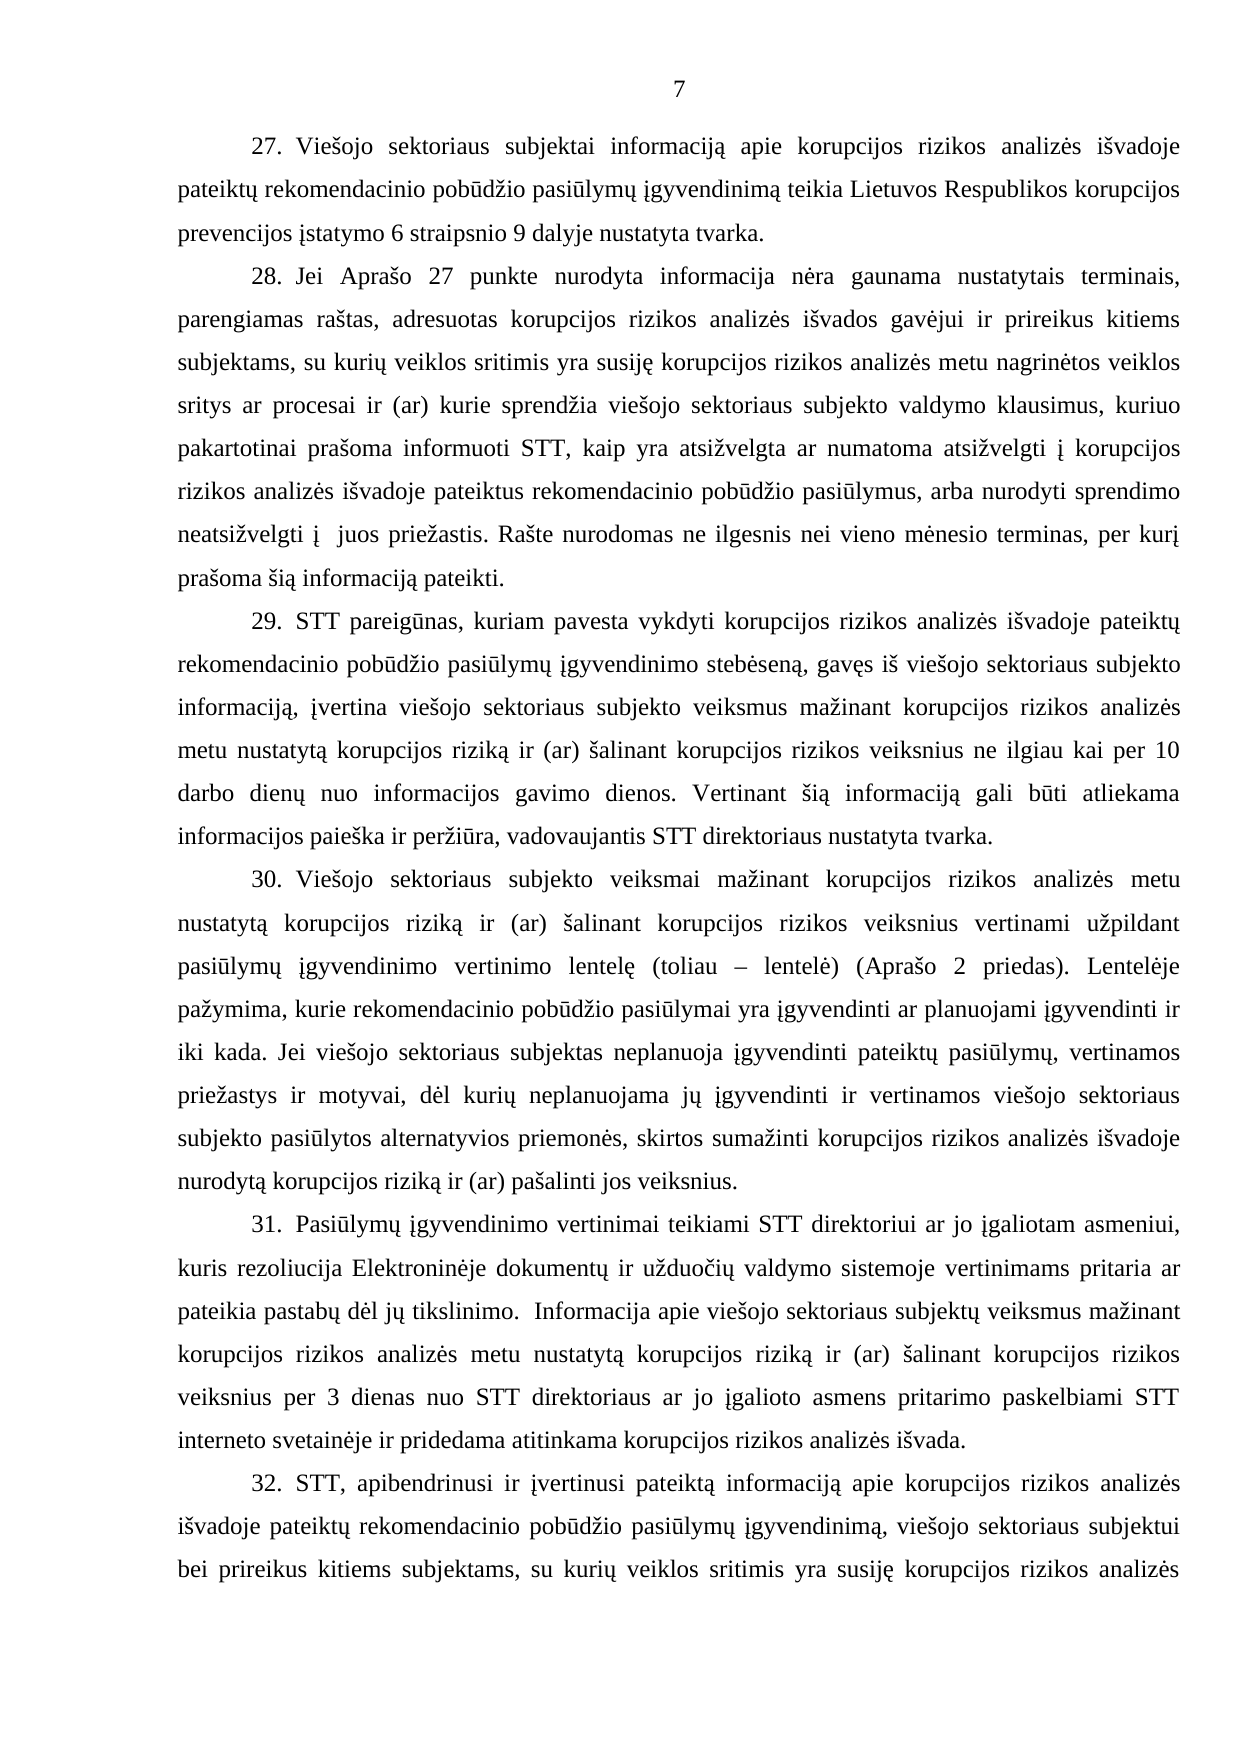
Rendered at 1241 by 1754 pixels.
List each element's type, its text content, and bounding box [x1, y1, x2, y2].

text 29. STT pareigūnas, kuriam pavesta vykdyti korupcijos rizikos analizės išvadoje pateiktų rekomendacinio pobūdžio pasiūlymų įgyvendinimo stebėseną, gavęs iš viešojo sektoriaus subjekto informaciją, įvertina viešojo sektoriaus subjekto veiksmus mažinant korupcijos rizikos analizės metu nustatytą korupcijos riziką ir (ar) šalinant korupcijos rizikos veiksnius ne ilgiau kai per 10 darbo dienų nuo informacijos gavimo dienos. Vertinant šią informaciją gali būti atliekama informacijos paieška ir peržiūra, vadovaujantis STT direktoriaus nustatyta tvarka. [177, 606, 1181, 850]
text 31. Pasiūlymų įgyvendinimo vertinimai teikiami STT direktoriui ar jo įgaliotam asmeniui, kuris rezoliucija Elektroninėje dokumentų ir užduočių valdymo sistemoje vertinimams pritaria ar pateikia pastabų dėl jų tikslinimo. Informacija apie viešojo sektoriaus subjektų veiksmus mažinant korupcijos rizikos analizės metu nustatytą korupcijos riziką ir (ar) šalinant korupcijos rizikos veiksnius per 3 dienas nuo STT direktoriaus ar jo įgalioto asmens pritarimo paskelbiami STT interneto svetainėje ir pridedama atitinkama korupcijos rizikos analizės išvada. [177, 1209, 1181, 1454]
text 32. STT, apibendrinusi ir įvertinusi pateiktą informaciją apie korupcijos rizikos analizės išvadoje pateiktų rekomendacinio pobūdžio pasiūlymų įgyvendinimą, viešojo sektoriaus subjektui bei prireikus kitiems subjektams, su kurių veiklos sritimis yra susiję korupcijos rizikos analizės [177, 1468, 1181, 1583]
text 27. Viešojo sektoriaus subjektai informaciją apie korupcijos rizikos analizės išvadoje pateiktų rekomendacinio pobūdžio pasiūlymų įgyvendinimą teikia Lietuvos Respublikos korupcijos prevencijos įstatymo 6 straipsnio 9 dalyje nustatyta tvarka. [177, 131, 1181, 246]
text 28. Jei Aprašo 27 punkte nurodyta informacija nėra gaunama nustatytais terminais, parengiamas raštas, adresuotas korupcijos rizikos analizės išvados gavėjui ir prireikus kitiems subjektams, su kurių veiklos sritimis yra susiję korupcijos rizikos analizės metu nagrinėtos veiklos sritys ar procesai ir (ar) kurie sprendžia viešojo sektoriaus subjekto valdymo klausimus, kuriuo pakartotinai prašoma informuoti STT, kaip yra atsižvelgta ar numatoma atsižvelgti į korupcijos rizikos analizės išvadoje pateiktus rekomendacinio pobūdžio pasiūlymus, arba nurodyti sprendimo neatsižvelgti į juos priežastis. Rašte nurodomas ne ilgesnis nei vieno mėnesio terminas, per kurį prašoma šią informaciją pateikti. [177, 261, 1181, 591]
text 30. Viešojo sektoriaus subjekto veiksmai mažinant korupcijos rizikos analizės metu nustatytą korupcijos riziką ir (ar) šalinant korupcijos rizikos veiksnius vertinami užpildant pasiūlymų įgyvendinimo vertinimo lentelę (toliau – lentelė) (Aprašo 2 priedas). Lentelėje pažymima, kurie rekomendacinio pobūdžio pasiūlymai yra įgyvendinti ar planuojami įgyvendinti ir iki kada. Jei viešojo sektoriaus subjektas neplanuoja įgyvendinti pateiktų pasiūlymų, vertinamos priežastys ir motyvai, dėl kurių neplanuojama jų įgyvendinti ir vertinamos viešojo sektoriaus subjekto pasiūlytos alternatyvios priemonės, skirtos sumažinti korupcijos rizikos analizės išvadoje nurodytą korupcijos riziką ir (ar) pašalinti jos veiksnius. [177, 864, 1181, 1195]
